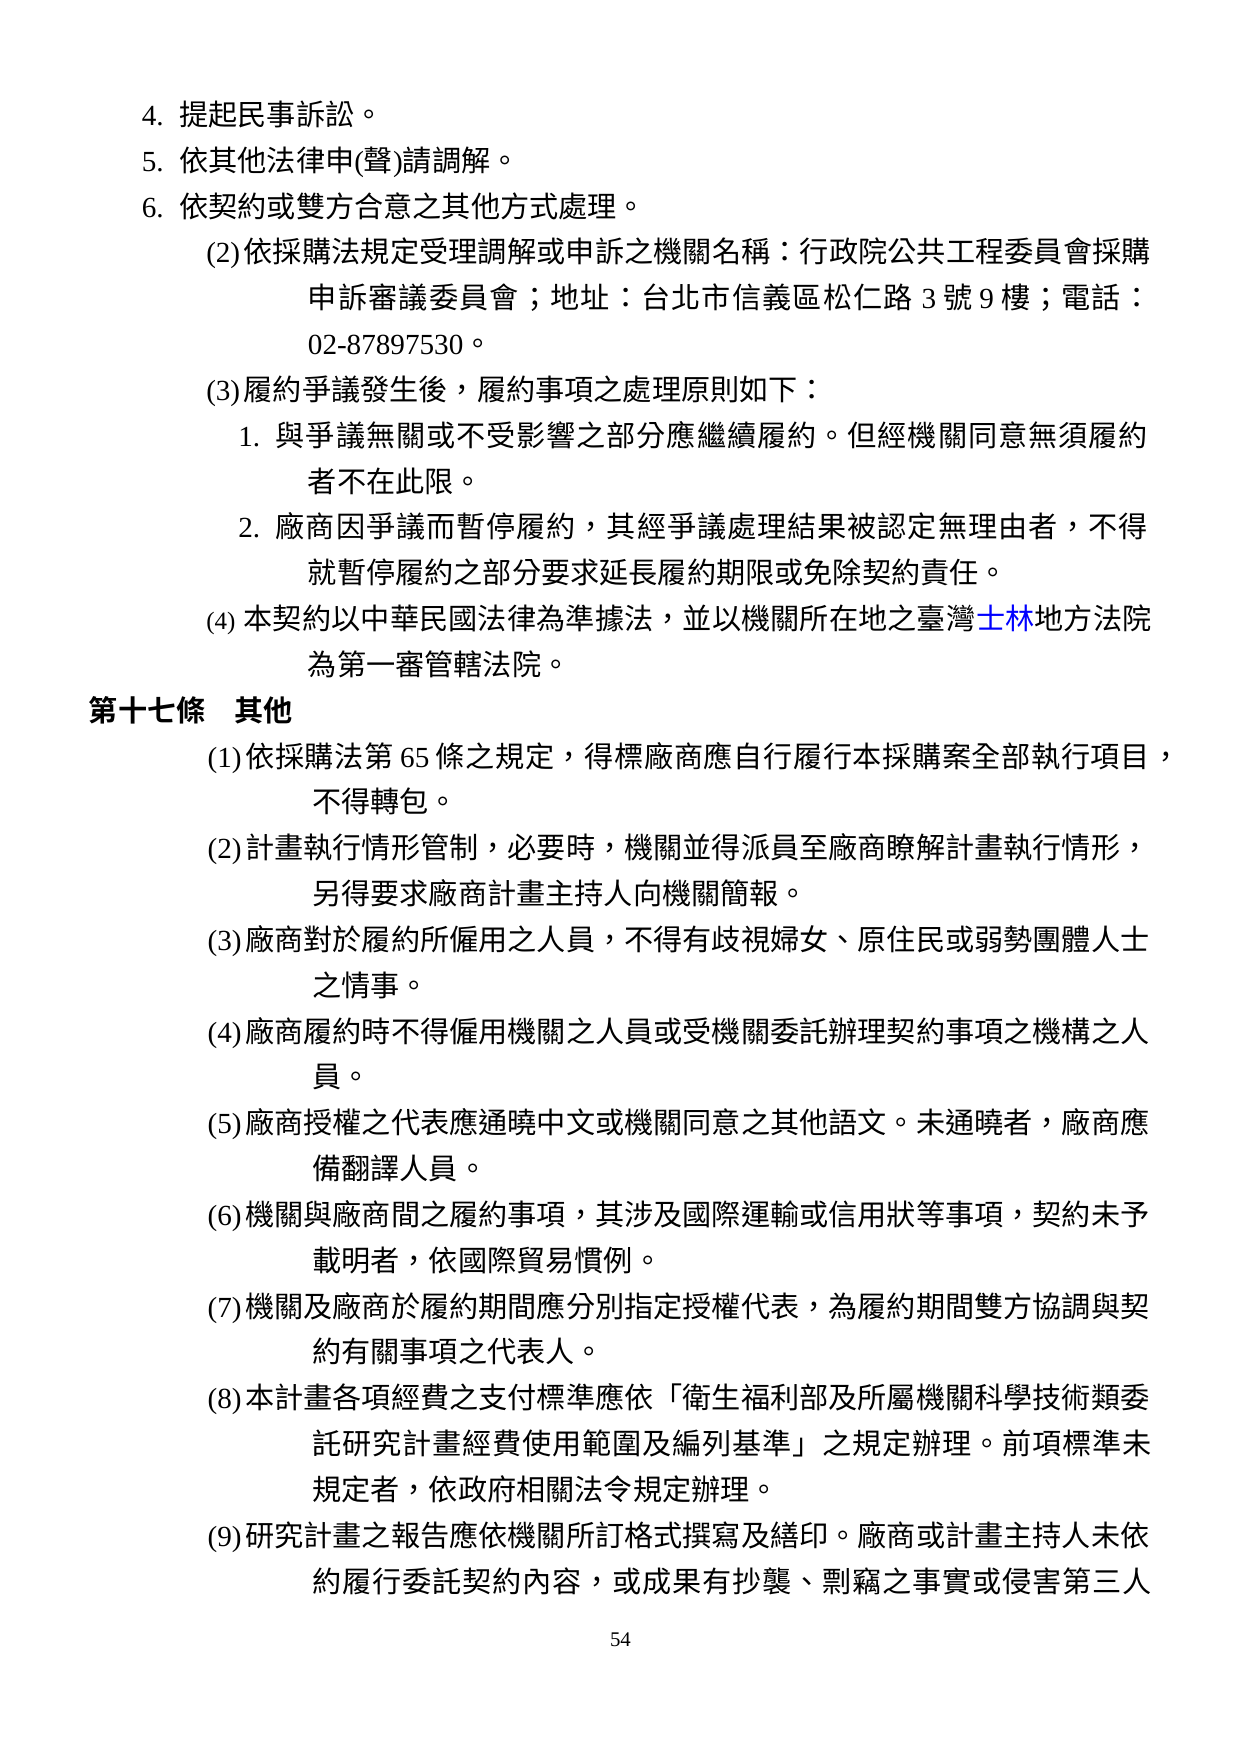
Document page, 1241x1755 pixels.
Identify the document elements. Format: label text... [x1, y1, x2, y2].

list 計畫執行情形管制，必要時，機關並得派員至廠商瞭解計畫執行情形，另得要求廠商計畫主持人向機關簡報。 [207, 822, 1152, 914]
list 履約爭議發生後，履約事項之處理原則如下： [206, 364, 1152, 409]
list 依採購法第65條之規定，得標廠商應自行履行本採購案全部執行項目，不得轉包。 [207, 730, 1152, 822]
list 依契約或雙方合意之其他方式處理。 [142, 180, 1149, 226]
list 依採購法規定受理調解或申訴之機關名稱：行政院公共工程委員會採購申訴審議委員會；地址：台北市信義區松仁路3號9樓；電話：02-87897530。 [206, 226, 1152, 364]
list 廠商對於履約所僱用之人員，不得有歧視婦女、原住民或弱勢團體人士之情事。 [207, 914, 1152, 1005]
list 研究計畫之報告應依機關所訂格式撰寫及繕印。廠商或計畫主持人未依約履行委託契約內容，或成果有抄襲、剽竊之事實或侵害第三人 [207, 1509, 1152, 1601]
list 與爭議無關或不受影響之部分應繼續履約。但經機關同意無須履約者不在此限。 [238, 409, 1149, 501]
list 提起民事訴訟。 [142, 89, 1149, 134]
list 廠商授權之代表應通曉中文或機關同意之其他語文。未通曉者，廠商應備翻譯人員。 [207, 1097, 1152, 1189]
list 機關及廠商於履約期間應分別指定授權代表，為履約期間雙方協調與契約有關事項之代表人。 [207, 1280, 1152, 1372]
list 廠商因爭議而暫停履約，其經爭議處理結果被認定無理由者，不得就暫停履約之部分要求延長履約期限或免除契約責任。 [238, 501, 1149, 593]
list 本計畫各項經費之支付標準應依「衛生福利部及所屬機關科學技術類委託研究計畫經費使用範圍及編列基準」之規定辦理。前項標準未規定者，依政府相關法令規定辦理。 [207, 1372, 1152, 1509]
text 第十七條 其他 [89, 684, 1152, 730]
list 依其他法律申(聲)請調解。 [142, 134, 1149, 180]
list 機關與廠商間之履約事項，其涉及國際運輸或信用狀等事項，契約未予載明者，依國際貿易慣例。 [207, 1189, 1152, 1280]
list 廠商履約時不得僱用機關之人員或受機關委託辦理契約事項之機構之人員。 [207, 1005, 1152, 1097]
list 本契約以中華民國法律為準據法，並以機關所在地之臺灣士林地方法院為第一審管轄法院。 [206, 593, 1152, 684]
